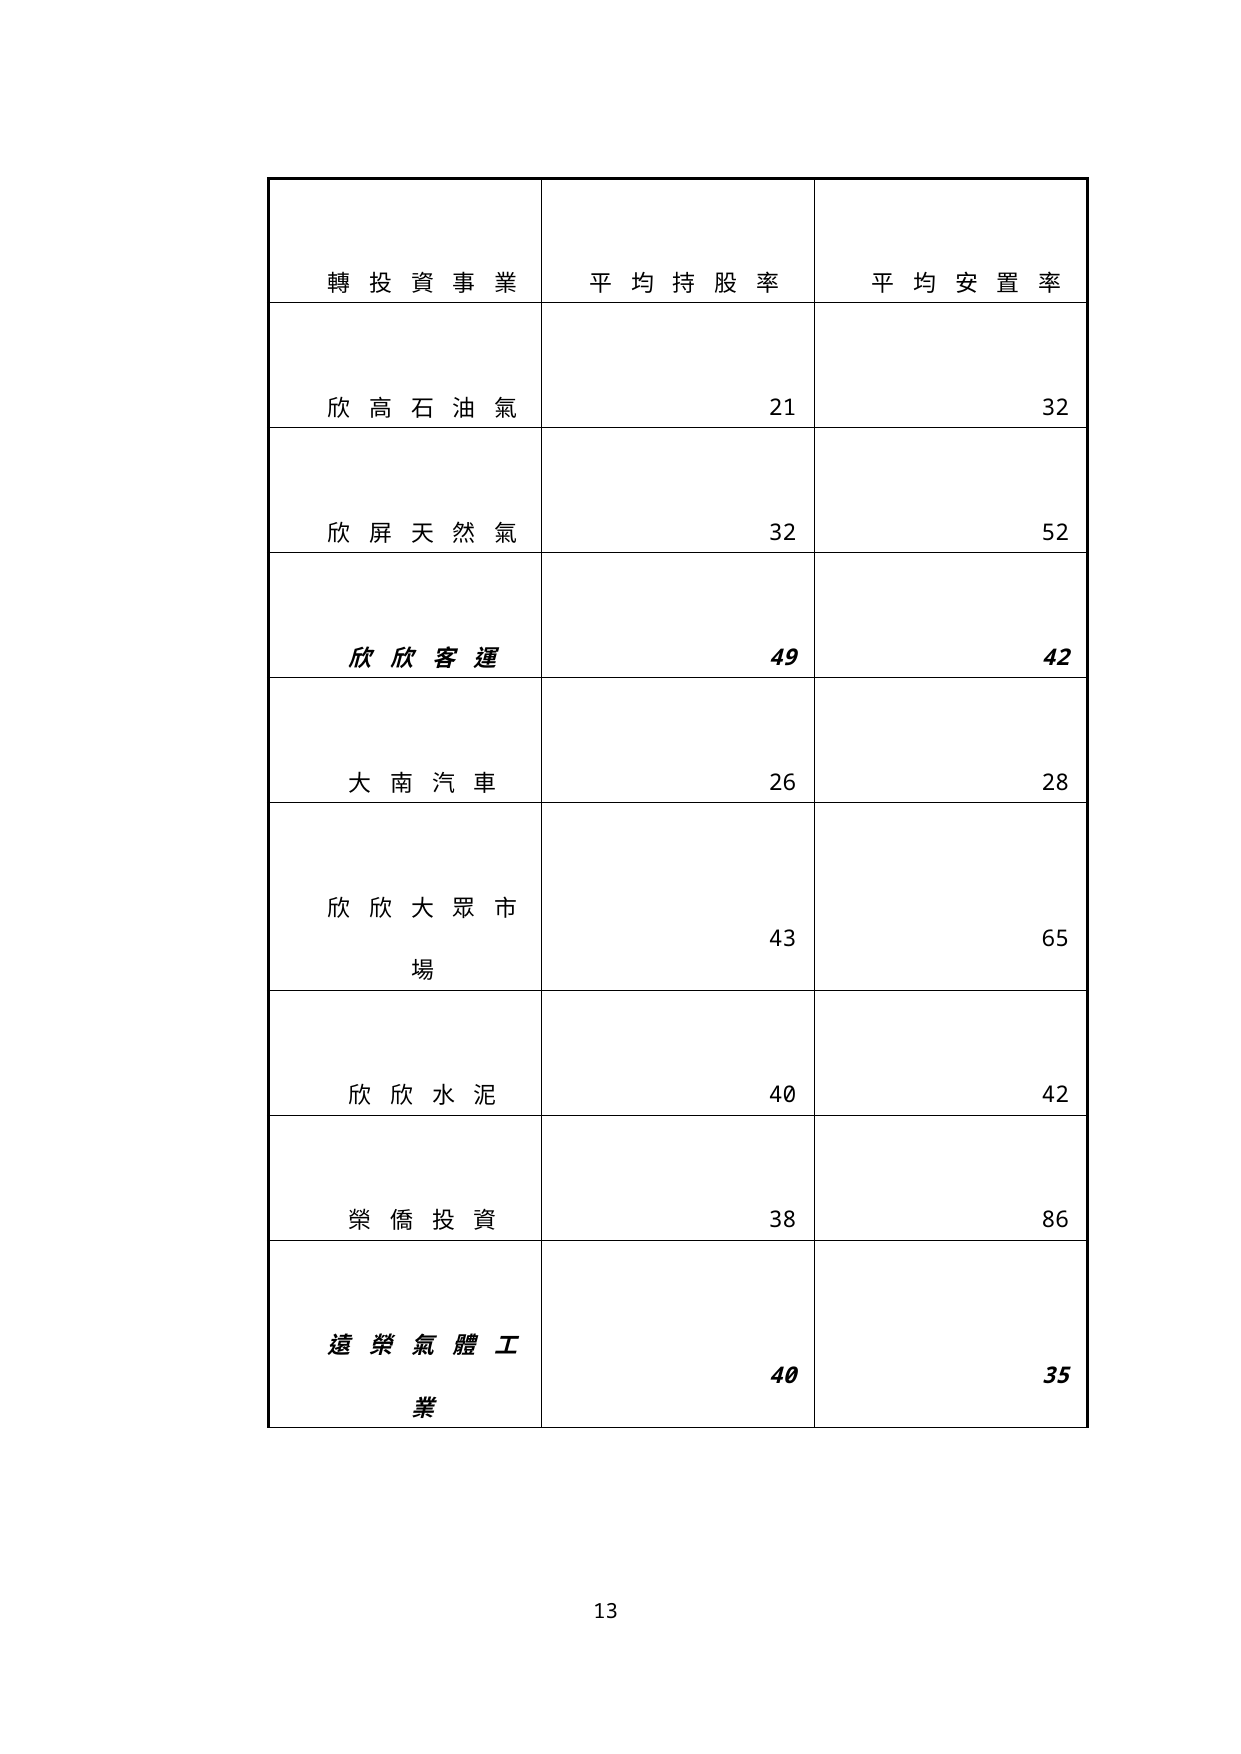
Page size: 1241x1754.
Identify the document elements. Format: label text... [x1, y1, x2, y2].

table_header 平均安置率 [815, 180, 1086, 302]
table_header 轉投資事業 [270, 180, 541, 302]
table_cell 38 [542, 1116, 814, 1240]
table_cell 86 [815, 1116, 1086, 1240]
table_cell 26 [542, 678, 814, 802]
table_cell 40 [542, 991, 814, 1115]
table_cell 32 [815, 303, 1086, 427]
table_cell 35 [815, 1241, 1086, 1427]
table_cell 52 [815, 428, 1086, 552]
table_cell 欣屏天然氣 [270, 428, 541, 552]
table_cell 欣欣水泥 [270, 991, 541, 1115]
table_header 平均持股率 [542, 180, 814, 302]
table_cell 欣欣大眾市場 [270, 803, 541, 990]
table_cell 欣欣客運 [270, 553, 541, 677]
table_cell 遠榮氣體工業 [270, 1241, 541, 1427]
table_cell 32 [542, 428, 814, 552]
table_cell 40 [542, 1241, 814, 1427]
table_cell 欣高石油氣 [270, 303, 541, 427]
table_cell 49 [542, 553, 814, 677]
table_cell 28 [815, 678, 1086, 802]
table_cell 43 [542, 803, 814, 990]
table_cell 42 [815, 991, 1086, 1115]
table_cell 大南汽車 [270, 678, 541, 802]
table_cell 42 [815, 553, 1086, 677]
table_cell 榮僑投資 [270, 1116, 541, 1240]
table_cell 65 [815, 803, 1086, 990]
table_cell 21 [542, 303, 814, 427]
